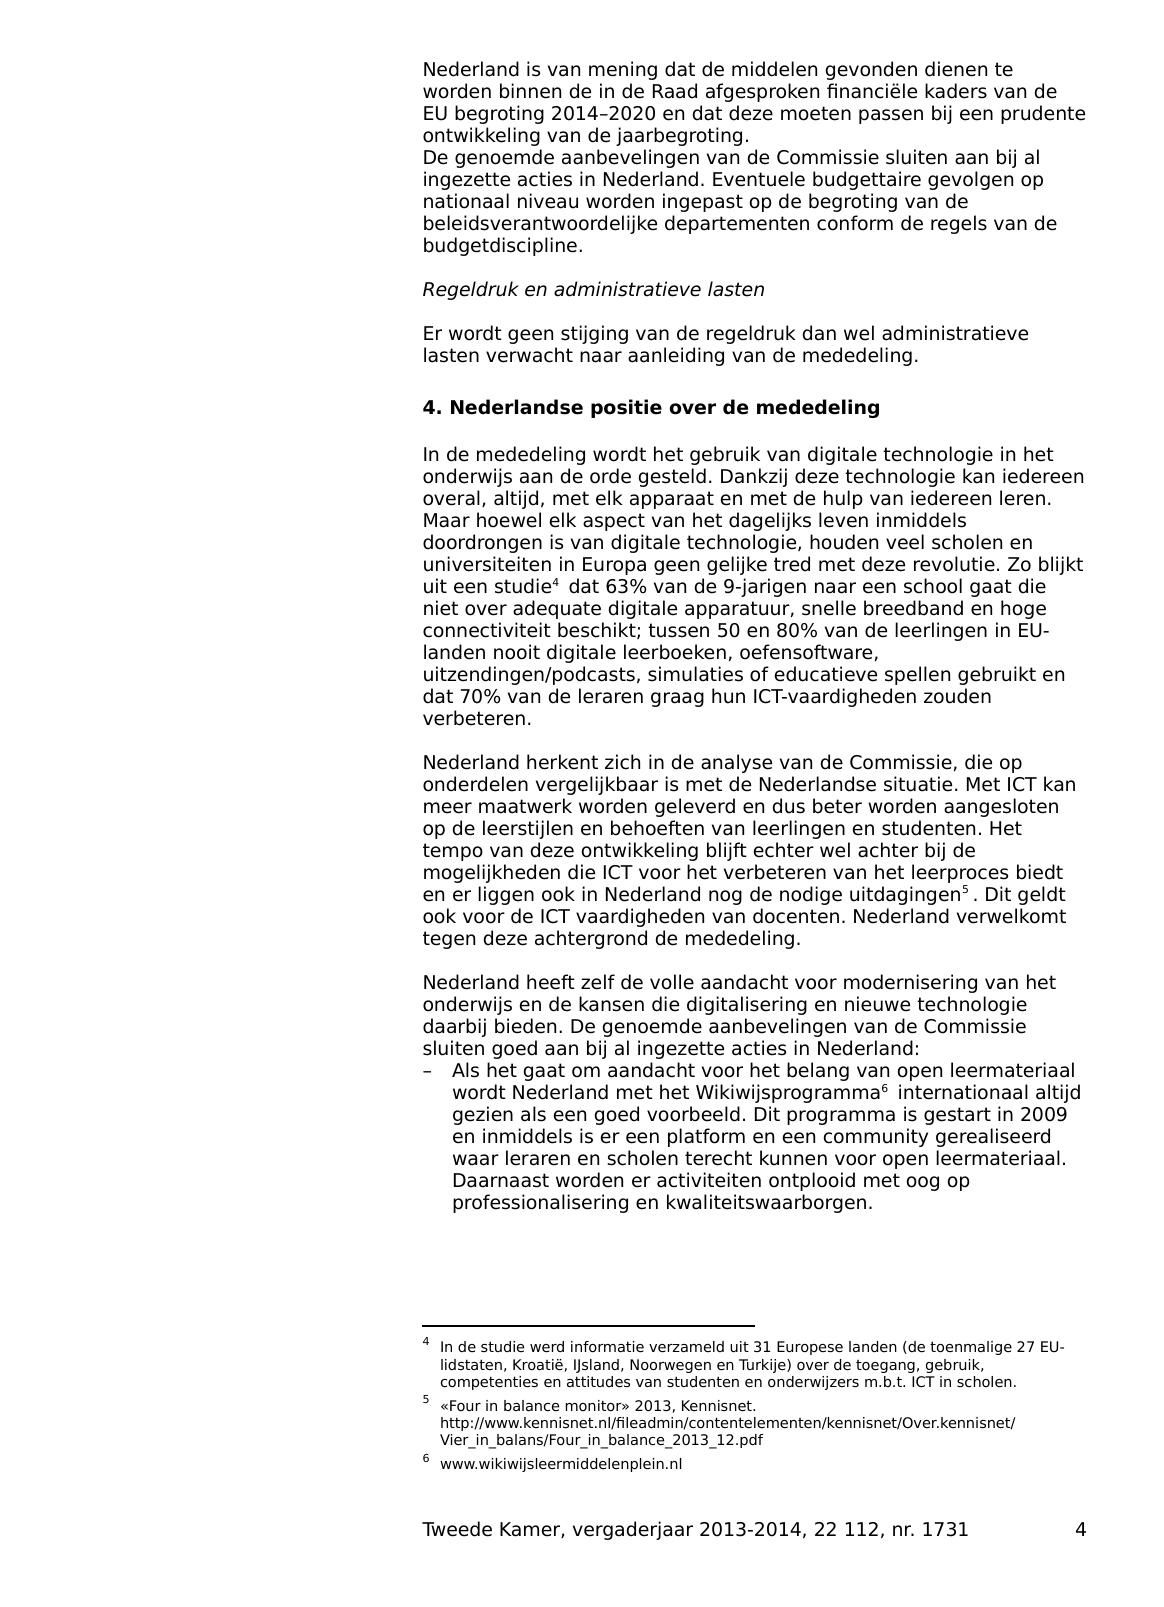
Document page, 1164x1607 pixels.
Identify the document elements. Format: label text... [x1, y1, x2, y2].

text In de mededeling wordt het gebruik van digitale technologie in het onderwijs aan de orde gesteld. Dankzij deze technologie kan iedereen overal, altijd, met elk apparaat en met de hulp van iedereen leren. Maar hoewel elk aspect van het dagelijks leven inmiddels doordrongen is van digitale technologie, houden veel scholen en universiteiten in Europa geen gelijke tred met deze revolutie. Zo blijkt uit een studie dat 63% van de 9-jarigen naar een school gaat die niet over adequate digitale apparatuur, snelle breedband en hoge connectiviteit beschikt; tussen 50 en 80% van de leerlingen in EU-landen nooit digitale leerboeken, oefensoftware, uitzendingen/podcasts, simulaties of educatieve spellen gebruikt en dat 70% van de leraren graag hun ICT-vaardigheden zouden verbeteren. [422, 444, 1087, 730]
text Er wordt geen stijging van de regeldruk dan wel administratieve lasten verwacht naar aanleiding van de mededeling. [422, 323, 1087, 367]
subtitle Regeldruk en administratieve lasten [422, 279, 1087, 301]
text De genoemde aanbevelingen van de Commissie sluiten aan bij al ingezette acties in Nederland. Eventuele budgettaire gevolgen op nationaal niveau worden ingepast op de begroting van de beleidsverantwoordelijke departementen conform de regels van de budgetdiscipline. [422, 147, 1087, 257]
text www.wikiwijsleermiddelenplein.nl [422, 1452, 1087, 1474]
text In de studie werd informatie verzameld uit 31 Europese landen (de toenmalige 27 EU-lidstaten, Kroatië, IJsland, Noorwegen en Turkije) over de toegang, gebruik, competenties en attitudes van studenten en onderwijzers m.b.t. ICT in scholen. [422, 1335, 1087, 1391]
text Nederland is van mening dat de middelen gevonden dienen te worden binnen de in de Raad afgesproken financiële kaders van de EU begroting 2014–2020 en dat deze moeten passen bij een prudente ontwikkeling van de jaarbegroting. [422, 59, 1087, 147]
text Nederland herkent zich in de analyse van de Commissie, die op onderdelen vergelijkbaar is met de Nederlandse situatie. Met ICT kan meer maatwerk worden geleverd en dus beter worden aangesloten op de leerstijlen en behoeften van leerlingen en studenten. Het tempo van deze ontwikkeling blijft echter wel achter bij de mogelijkheden die ICT voor het verbeteren van het leerproces biedt en er liggen ook in Nederland nog de nodige uitdagingen. Dit geldt ook voor de ICT vaardigheden van docenten. Nederland verwelkomt tegen deze achtergrond de mededeling. [422, 752, 1087, 950]
text Nederland heeft zelf de volle aandacht voor modernisering van het onderwijs en de kansen die digitalisering en nieuwe technologie daarbij bieden. De genoemde aanbevelingen van de Commissie sluiten goed aan bij al ingezette acties in Nederland: [422, 972, 1087, 1060]
subtitle 4. Nederlandse positie over de mededeling [422, 397, 1087, 419]
text «Four in balance monitor» 2013, Kennisnet. http://www.kennisnet.nl/fileadmin/contentelementen/kennisnet/Over.kennisnet/Vier_in_balans/Four_in_balance_2013_12.pdf [422, 1393, 1087, 1449]
text – Als het gaat om aandacht voor het belang van open leermateriaal wordt Nederland met het Wikiwijsprogramma internationaal altijd gezien als een goed voorbeeld. Dit programma is gestart in 2009 en inmiddels is er een platform en een community gerealiseerd waar leraren en scholen terecht kunnen voor open leermateriaal. Daarnaast worden er activiteiten ontplooid met oog op professionalisering en kwaliteitswaarborgen. [422, 1060, 1087, 1214]
